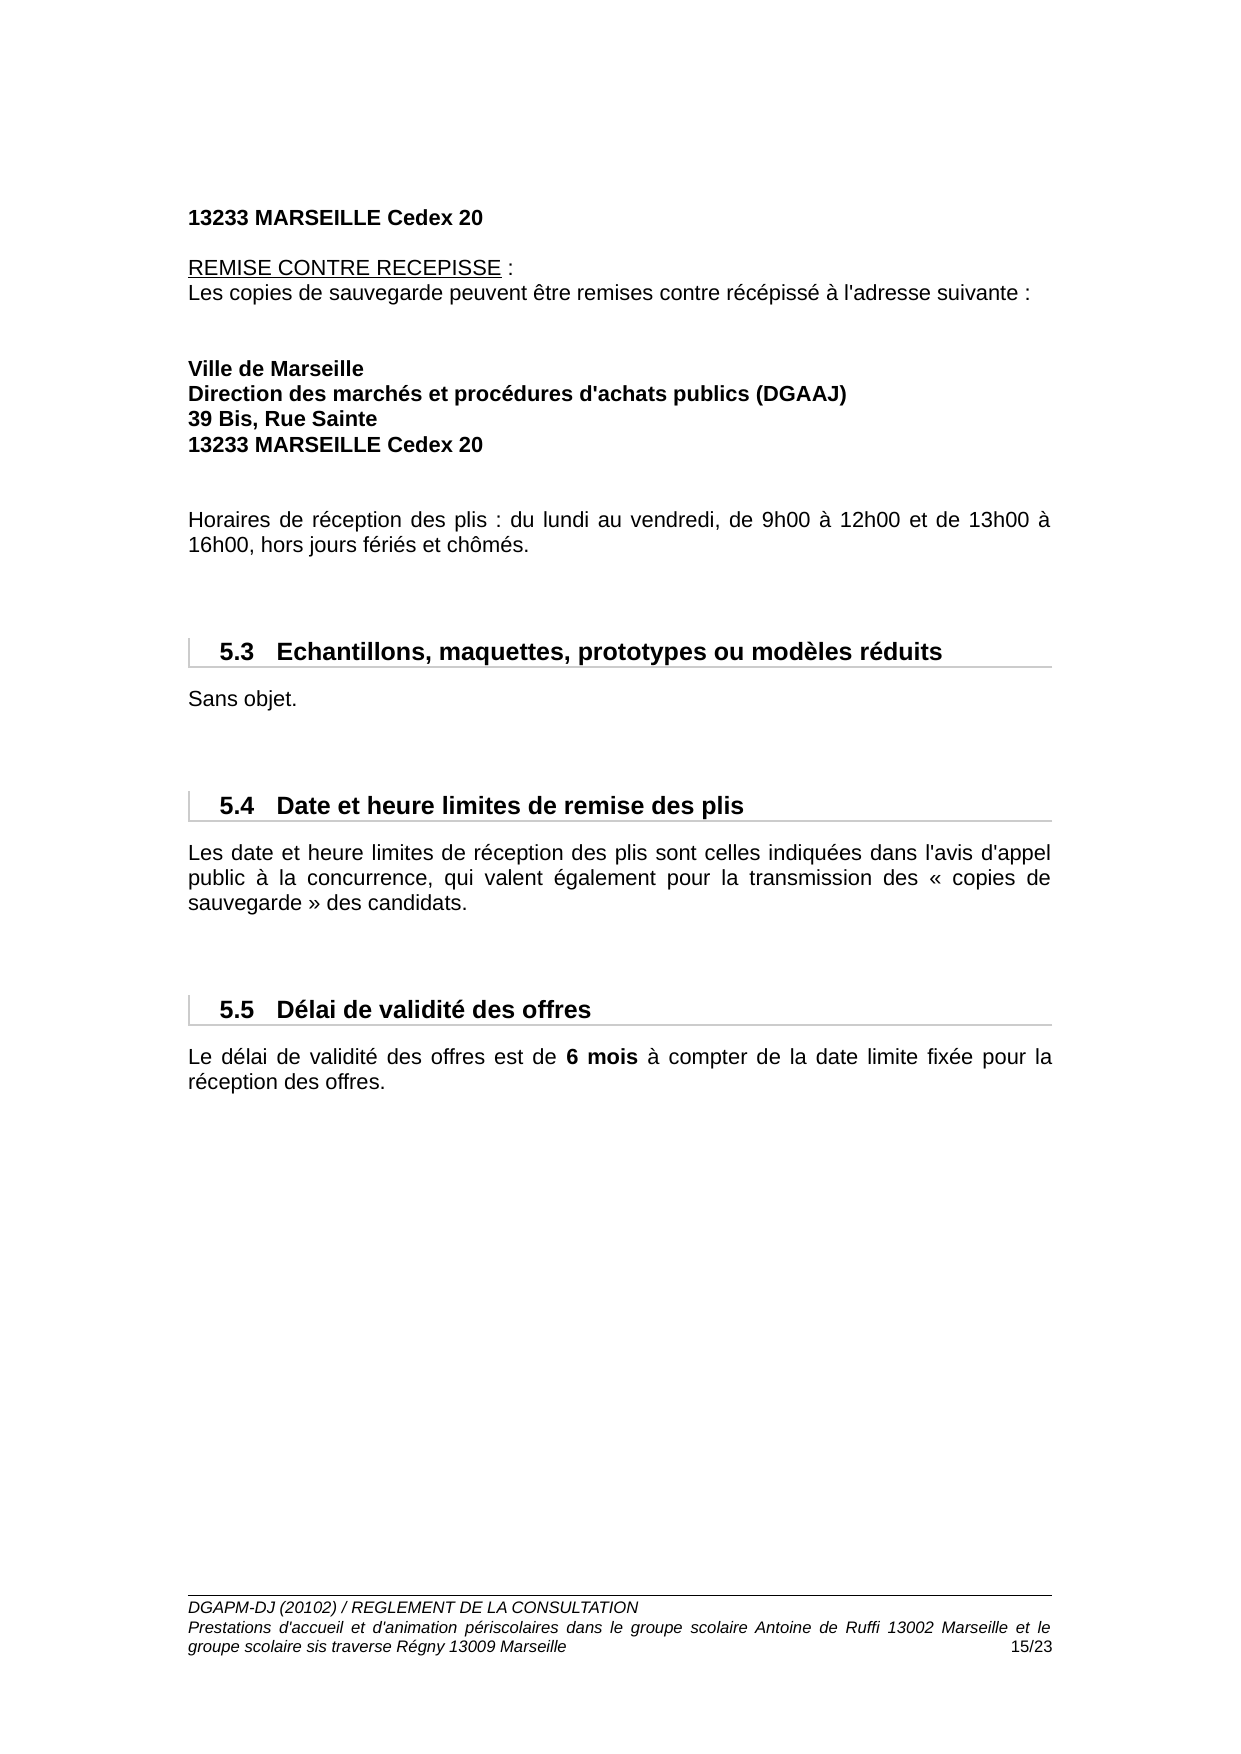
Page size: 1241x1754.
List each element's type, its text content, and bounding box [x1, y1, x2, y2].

text 13233 MARSEILLE Cedex 20 [188, 204, 1052, 230]
text REMISE CONTRE RECEPISSE : [188, 255, 1052, 280]
text 13233 MARSEILLE Cedex 20 [188, 431, 1052, 457]
text Les copies de sauvegarde peuvent être remises contre récépissé à l'adresse suivante : [188, 280, 1052, 305]
subtitle Echantillons, maquettes, prototypes ou modèles réduits [188, 637, 1052, 666]
text 39 Bis, Rue Sainte [188, 406, 1052, 431]
text Ville de Marseille [188, 356, 1052, 381]
subtitle Délai de validité des offres [190, 995, 1052, 1024]
text Direction des marchés et procédures d'achats publics (DGAAJ) [188, 381, 1052, 406]
text Horaires de réception des plis : du lundi au vendredi, de 9h00 à 12h00 et de 13h00 à 16h00, hors jours fériés et chômés. [188, 507, 1052, 557]
text Les date et heure limites de réception des plis sont celles indiquées dans l'avis d'appel public à la concurrence, qui valent également pour la transmission des « copies de sauvegarde » des candidats. [188, 839, 1052, 915]
text Sans objet. [188, 686, 1052, 711]
subtitle Date et heure limites de remise des plis [190, 791, 1052, 820]
text Le délai de validité des offres est de 6 mois à compter de la date limite fixée pour la réception des offres. [188, 1044, 1052, 1094]
